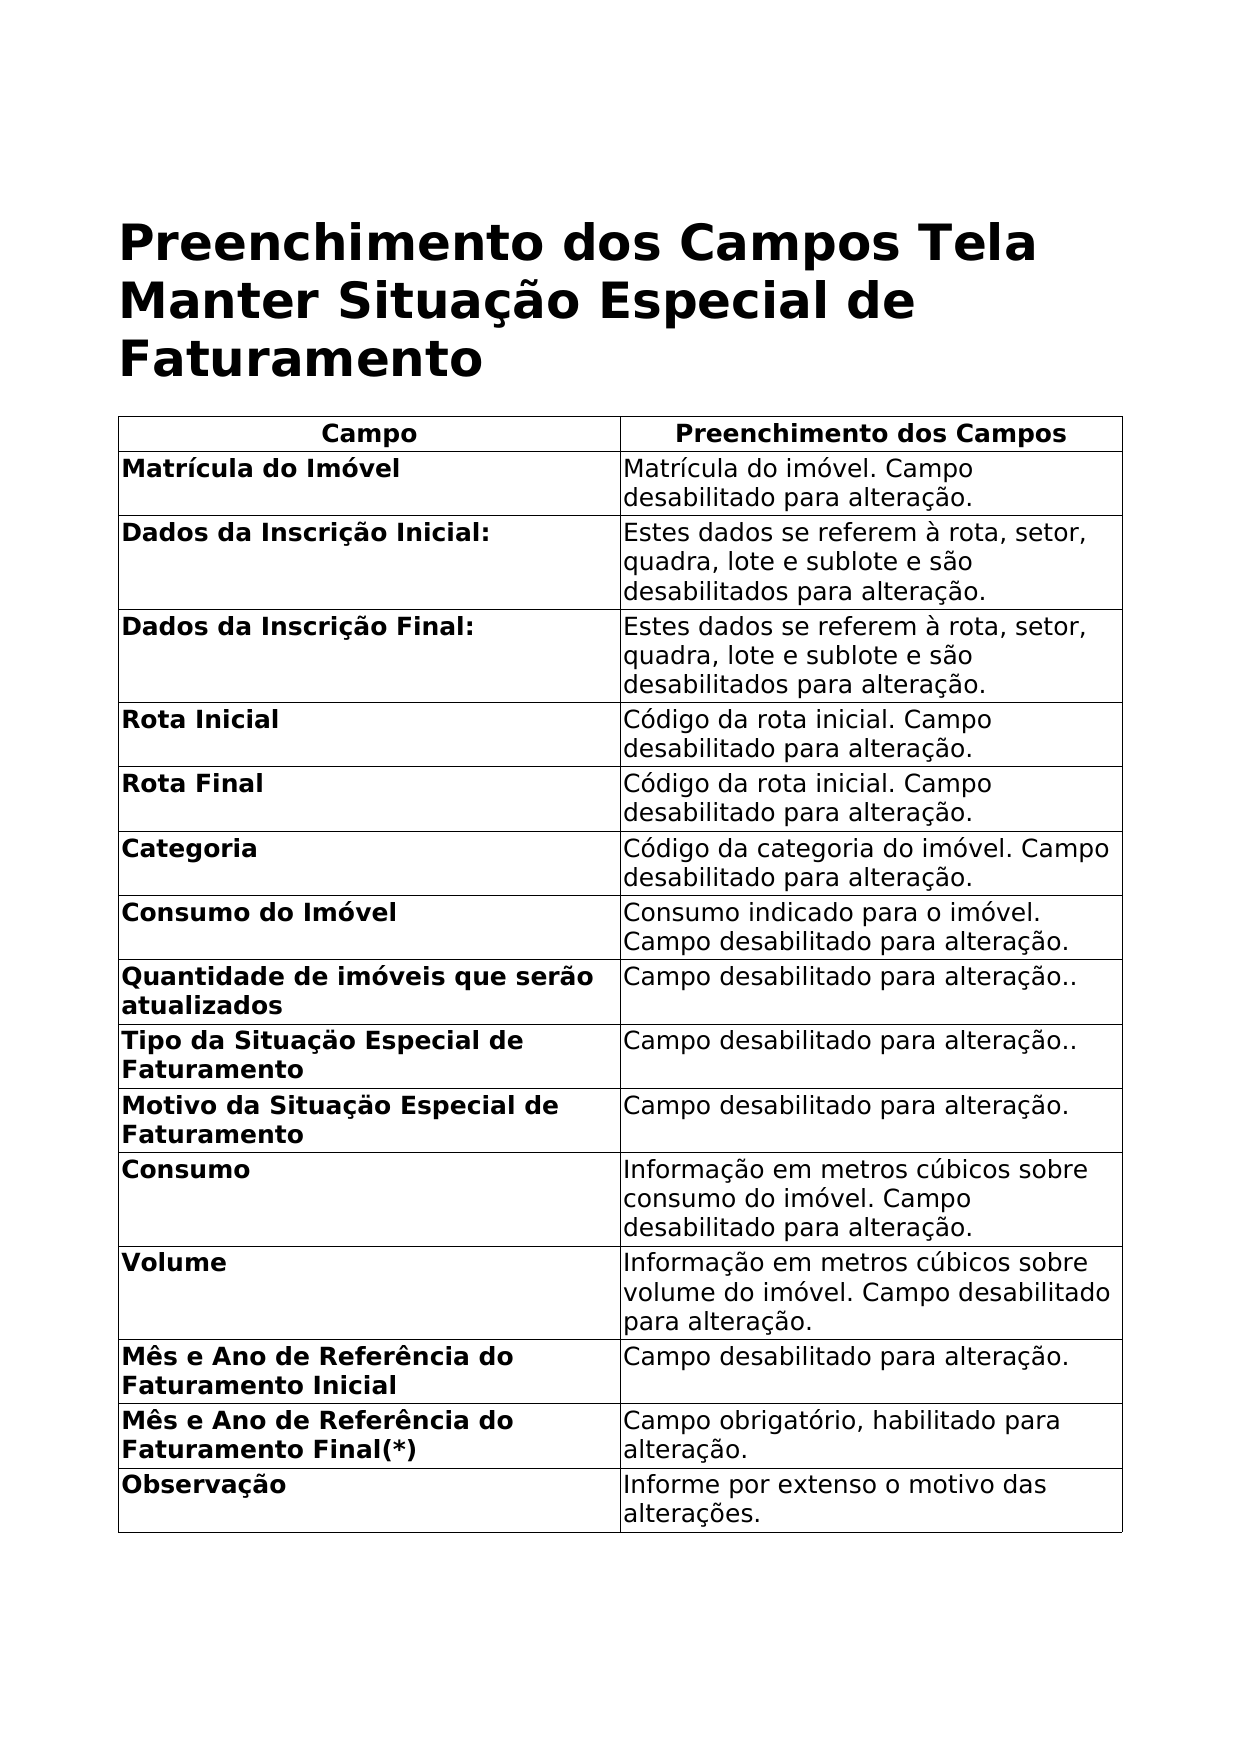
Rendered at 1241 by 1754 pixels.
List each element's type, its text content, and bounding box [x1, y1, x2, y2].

table_cell Consumo [119, 1153, 620, 1246]
table_cell Volume [119, 1247, 620, 1339]
table_header Campo [119, 417, 620, 451]
table_cell Estes dados se referem à rota, setor, quadra, lote e sublote e são desabilitados para alteração. [621, 610, 1122, 702]
table_cell Matrícula do Imóvel [119, 452, 620, 515]
table_cell Consumo do Imóvel [119, 896, 620, 959]
table_cell Estes dados se referem à rota, setor, quadra, lote e sublote e são desabilitados para alteração. [621, 516, 1122, 609]
table_cell Categoria [119, 832, 620, 895]
table_cell Informação em metros cúbicos sobre consumo do imóvel. Campo desabilitado para alteração. [621, 1153, 1122, 1246]
table_cell Informação em metros cúbicos sobre volume do imóvel. Campo desabilitado para alteração. [621, 1247, 1122, 1339]
table_cell Rota Inicial [119, 703, 620, 766]
table_cell Mês e Ano de Referência do Faturamento Final(*) [119, 1404, 620, 1467]
table_cell Rota Final [119, 767, 620, 831]
table_cell Consumo indicado para o imóvel. Campo desabilitado para alteração. [621, 896, 1122, 959]
table_cell Campo obrigatório, habilitado para alteração. [621, 1404, 1122, 1467]
table_cell Campo desabilitado para alteração.. [621, 1025, 1122, 1088]
table_cell Campo desabilitado para alteração. [621, 1340, 1122, 1403]
table_cell Dados da Inscrição Final: [119, 610, 620, 702]
table_cell Motivo da Situaçäo Especial de Faturamento [119, 1089, 620, 1152]
table_cell Mês e Ano de Referência do Faturamento Inicial [119, 1340, 620, 1403]
table_cell Código da categoria do imóvel. Campo desabilitado para alteração. [621, 832, 1122, 895]
table_cell Código da rota inicial. Campo desabilitado para alteração. [621, 703, 1122, 766]
table_cell Observação [119, 1469, 620, 1532]
table_cell Campo desabilitado para alteração.. [621, 960, 1122, 1023]
table_cell Código da rota inicial. Campo desabilitado para alteração. [621, 767, 1122, 831]
table_cell Matrícula do imóvel. Campo desabilitado para alteração. [621, 452, 1122, 515]
table_cell Informe por extenso o motivo das alterações. [621, 1469, 1122, 1532]
table_cell Campo desabilitado para alteração. [621, 1089, 1122, 1152]
table_cell Dados da Inscrição Inicial: [119, 516, 620, 609]
table_header Preenchimento dos Campos [621, 417, 1122, 451]
table_cell Tipo da Situaçäo Especial de Faturamento [119, 1025, 620, 1088]
subtitle Preenchimento dos Campos Tela Manter Situação Especial de Faturamento [118, 214, 1122, 389]
table_cell Quantidade de imóveis que serão atualizados [119, 960, 620, 1023]
